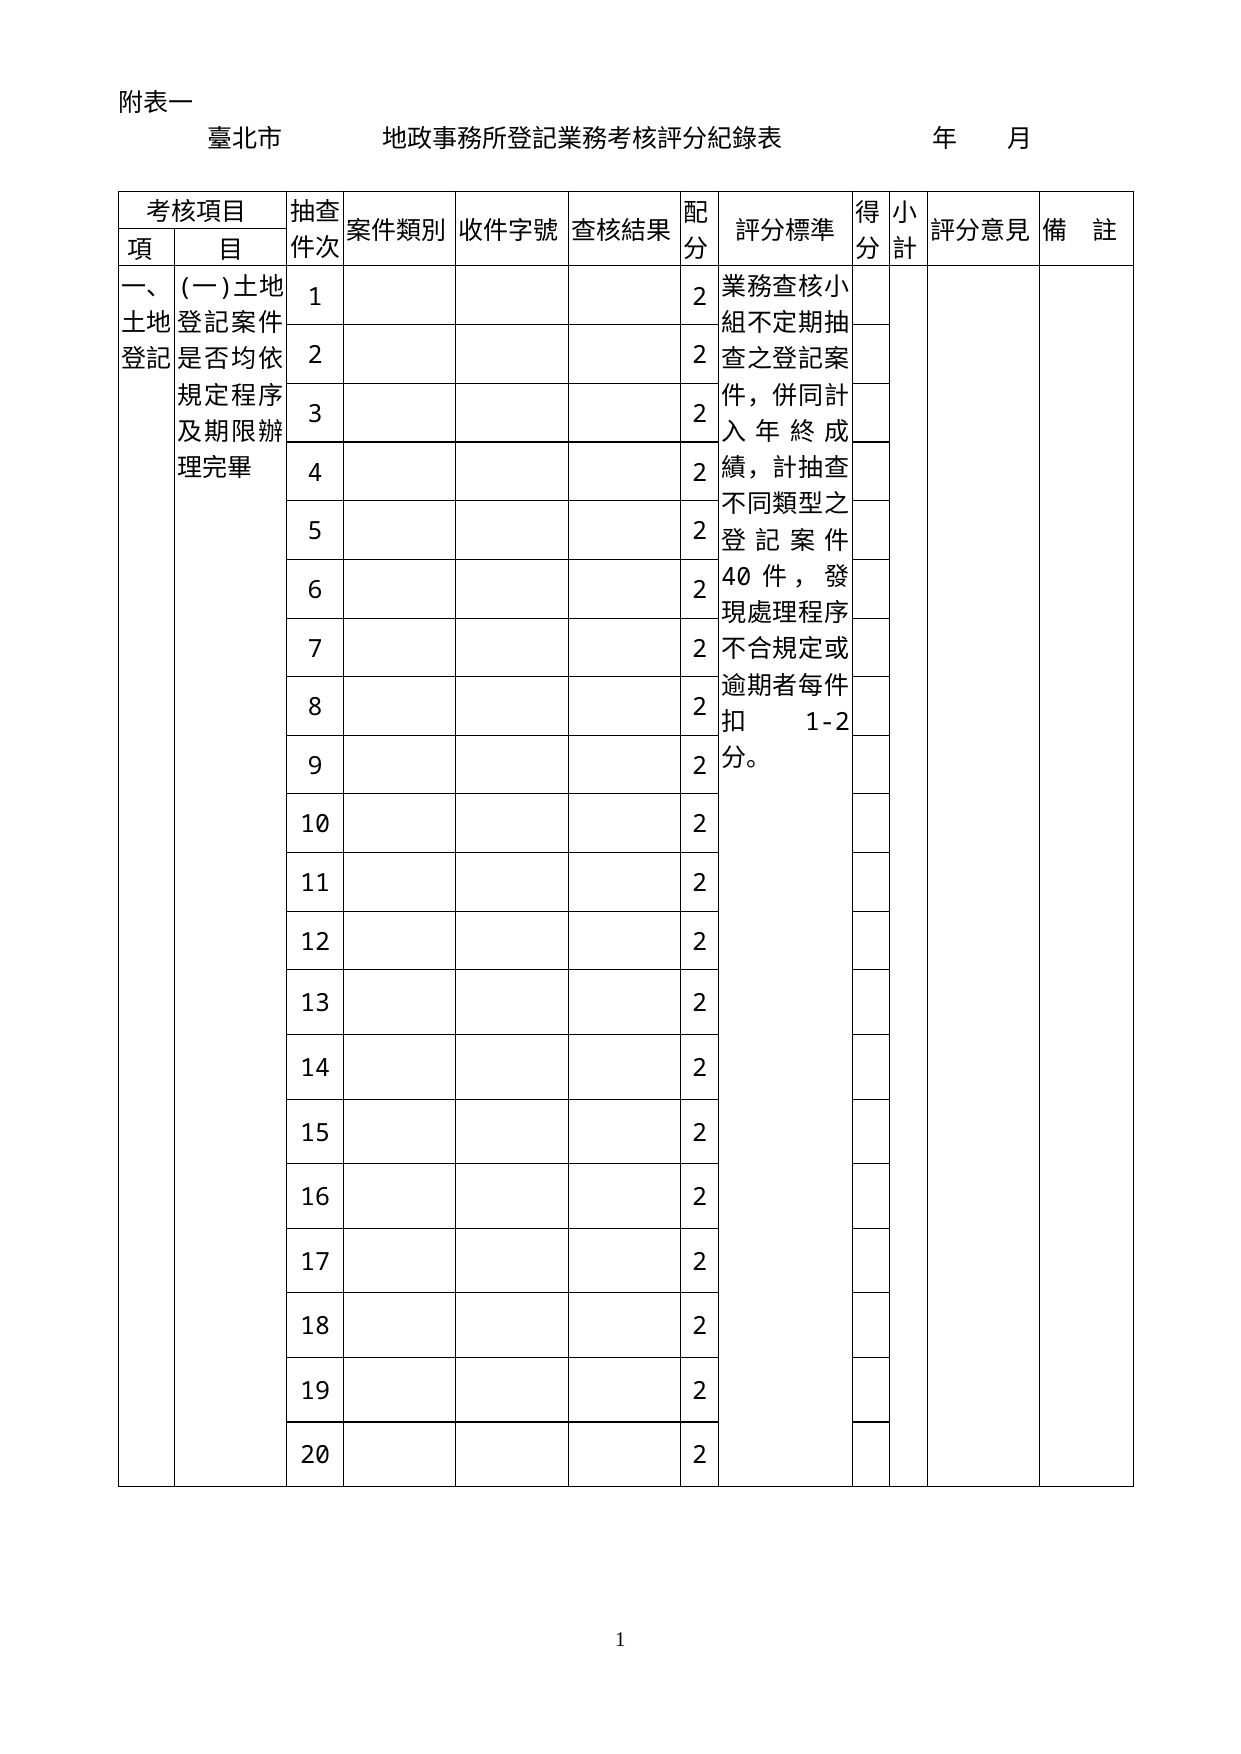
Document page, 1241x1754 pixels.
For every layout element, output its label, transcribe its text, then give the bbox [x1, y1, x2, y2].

table_cell 2 [681, 325, 718, 383]
table_cell 3 [287, 384, 343, 441]
table_cell [456, 501, 568, 559]
table_cell 2 [681, 736, 718, 793]
table_cell [456, 325, 568, 383]
table_header 配 分 [681, 192, 718, 265]
table_cell 2 [681, 1100, 718, 1163]
table_cell [569, 1164, 680, 1228]
table_cell [456, 1358, 568, 1421]
table_cell 一、土地登記 [119, 266, 174, 1486]
table_cell [456, 970, 568, 1034]
table_cell [853, 560, 889, 617]
table_cell [853, 1358, 889, 1421]
table_header 小 計 [890, 192, 927, 265]
table_cell [456, 1423, 568, 1486]
table_cell [344, 1100, 455, 1163]
table_cell [890, 266, 927, 1486]
table_cell 10 [287, 794, 343, 852]
table_cell [456, 1229, 568, 1292]
table_cell [344, 1164, 455, 1228]
table_header 抽查 件次 [287, 192, 343, 265]
table_cell [344, 443, 455, 500]
table_cell [569, 736, 680, 793]
table_cell [344, 853, 455, 911]
table_cell [344, 1423, 455, 1486]
table_cell [853, 266, 889, 324]
table_cell [456, 1100, 568, 1163]
table_cell (一)土地登記案件是否均依規定程序及期限辦理完畢 [175, 266, 286, 1486]
table_cell [569, 619, 680, 676]
table_header 備 註 [1040, 192, 1133, 265]
table_header 評分標準 [719, 192, 852, 265]
table_cell 15 [287, 1100, 343, 1163]
table_header 查核結果 [569, 192, 680, 265]
table_cell [853, 1229, 889, 1292]
table_header 得 分 [853, 192, 889, 265]
table_cell [569, 1293, 680, 1357]
table_cell [569, 1229, 680, 1292]
table_cell [344, 325, 455, 383]
table_cell [569, 325, 680, 383]
table_cell [344, 1229, 455, 1292]
table_cell [853, 1100, 889, 1163]
table_cell 18 [287, 1293, 343, 1357]
table_cell [569, 853, 680, 911]
table_cell [569, 1358, 680, 1421]
table_cell 12 [287, 912, 343, 969]
table_cell [569, 1423, 680, 1486]
table_cell [344, 501, 455, 559]
table_cell [456, 794, 568, 852]
table_cell [853, 912, 889, 969]
table_cell [344, 1035, 455, 1098]
table_cell [569, 501, 680, 559]
table_cell 目 [175, 229, 286, 265]
table_header 案件類別 [344, 192, 455, 265]
table_cell 4 [287, 443, 343, 500]
table_cell 2 [681, 912, 718, 969]
table_cell 2 [681, 1035, 718, 1098]
table_cell [456, 1293, 568, 1357]
table_cell [456, 1164, 568, 1228]
table_cell 2 [681, 1229, 718, 1292]
table_cell [853, 501, 889, 559]
table_cell 6 [287, 560, 343, 617]
table_cell 2 [681, 794, 718, 852]
table_cell [456, 619, 568, 676]
table_cell 2 [681, 501, 718, 559]
text 附表一 [118, 83, 1122, 119]
table_cell [344, 970, 455, 1034]
table_header 考核項目 [119, 192, 286, 228]
table_cell [456, 266, 568, 324]
table_cell [456, 853, 568, 911]
table_cell [853, 853, 889, 911]
table_cell [344, 1293, 455, 1357]
table_cell 9 [287, 736, 343, 793]
table_cell [344, 266, 455, 324]
table_cell [344, 1358, 455, 1421]
table_cell [456, 384, 568, 441]
table_cell 13 [287, 970, 343, 1034]
table_cell 20 [287, 1423, 343, 1486]
table_cell [853, 677, 889, 735]
table_cell [569, 912, 680, 969]
table_cell 2 [681, 677, 718, 735]
table_cell 19 [287, 1358, 343, 1421]
table_cell [456, 677, 568, 735]
table_cell [456, 1035, 568, 1098]
table_cell [853, 970, 889, 1034]
table_cell 11 [287, 853, 343, 911]
table_cell [569, 1035, 680, 1098]
table_cell [928, 266, 1039, 1486]
table_cell 2 [681, 970, 718, 1034]
table_cell [853, 619, 889, 676]
table_cell [853, 1293, 889, 1357]
table_header 收件字號 [456, 192, 568, 265]
table_cell 5 [287, 501, 343, 559]
table_cell [456, 560, 568, 617]
table_cell [853, 1164, 889, 1228]
table_cell 14 [287, 1035, 343, 1098]
table_cell [853, 1035, 889, 1098]
table_cell [569, 794, 680, 852]
table_cell [569, 384, 680, 441]
table_cell [853, 443, 889, 500]
table_cell [569, 1100, 680, 1163]
table_cell [344, 736, 455, 793]
table_cell 2 [681, 853, 718, 911]
table_cell 項 [119, 229, 174, 265]
table_cell 2 [681, 1293, 718, 1357]
table_cell [344, 384, 455, 441]
table_cell [569, 443, 680, 500]
text 臺北市 地政事務所登記業務考核評分紀錄表 年 月 [118, 119, 1122, 155]
table_cell 7 [287, 619, 343, 676]
table_cell [456, 736, 568, 793]
table_cell [569, 677, 680, 735]
table_cell 17 [287, 1229, 343, 1292]
table_cell 2 [681, 619, 718, 676]
table_cell 2 [681, 384, 718, 441]
table_cell 業務查核小組不定期抽查之登記案件，併同計入年終成績，計抽查不同類型之登記案件40件，發現處理程序不合規定或逾期者每件扣1-2分。 [719, 266, 852, 1486]
table_cell 2 [287, 325, 343, 383]
table_cell [456, 912, 568, 969]
table_cell [569, 266, 680, 324]
table_cell [853, 325, 889, 383]
table_cell 2 [681, 1423, 718, 1486]
table_cell [344, 560, 455, 617]
table_cell [344, 619, 455, 676]
table_cell 2 [681, 443, 718, 500]
table_cell [853, 384, 889, 441]
table_cell 16 [287, 1164, 343, 1228]
table_cell [1040, 266, 1133, 1486]
table_cell [456, 443, 568, 500]
table_cell [853, 794, 889, 852]
table_cell [344, 677, 455, 735]
table_cell [344, 794, 455, 852]
table_cell 2 [681, 266, 718, 324]
table_cell [344, 912, 455, 969]
table_cell [569, 560, 680, 617]
table_cell 8 [287, 677, 343, 735]
table_cell 2 [681, 1358, 718, 1421]
table_cell [569, 970, 680, 1034]
table_cell [853, 736, 889, 793]
table_cell [853, 1423, 889, 1486]
table_header 評分意見 [928, 192, 1039, 265]
table_cell 1 [287, 266, 343, 324]
table_cell 2 [681, 560, 718, 617]
table_cell 2 [681, 1164, 718, 1228]
